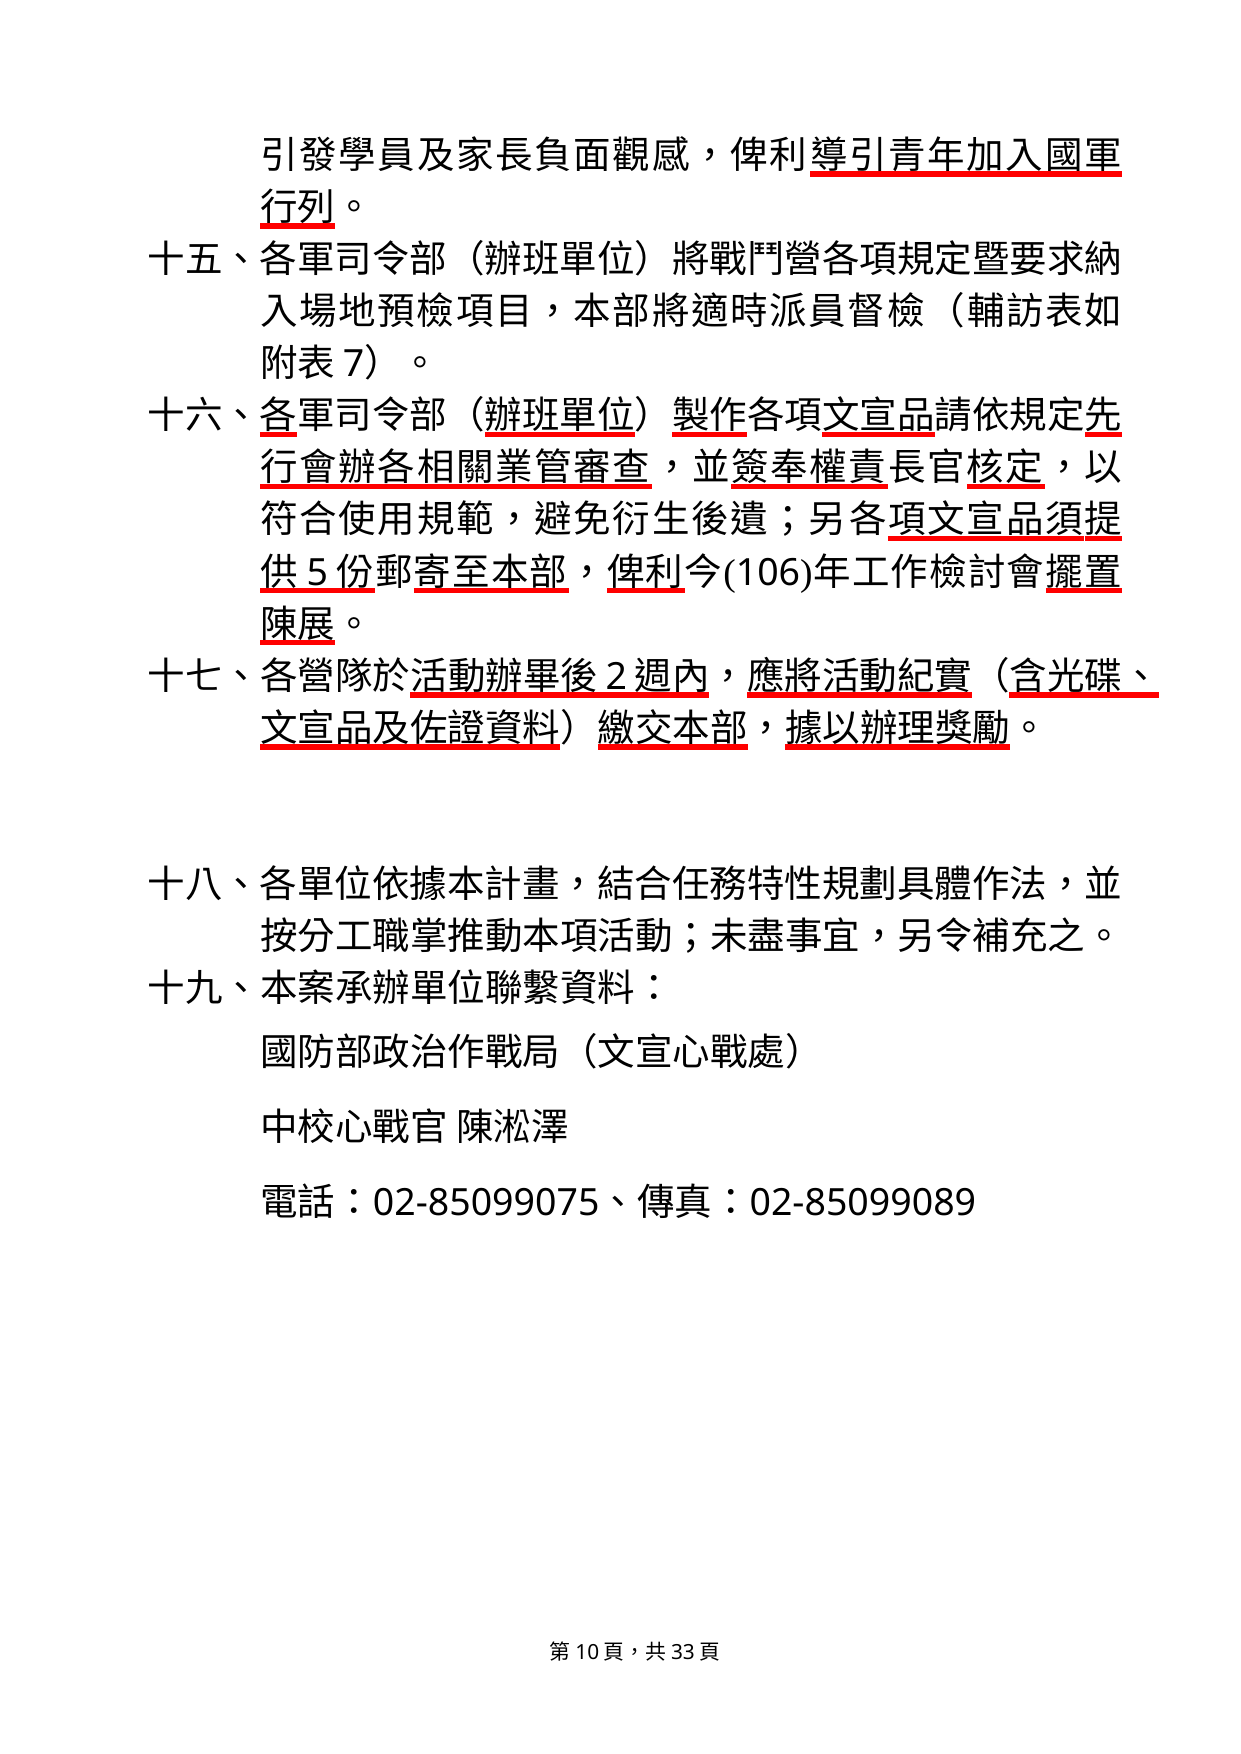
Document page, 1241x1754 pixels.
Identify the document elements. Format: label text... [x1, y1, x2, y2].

text 十七、各營隊於活動辦畢後2週內，應將活動紀實（含光碟、文宣品及佐證資料）繳交本部，據以辦理獎勵。 [148, 647, 1122, 752]
text 十八、各單位依據本計畫，結合任務特性規劃具體作法，並按分工職掌推動本項活動；未盡事宜，另令補充之。 [148, 856, 1122, 960]
text 十五、各軍司令部（辦班單位）將戰鬥營各項規定暨要求納入場地預檢項目，本部將適時派員督檢（輔訪表如附表7）。 [148, 231, 1122, 387]
text 引發學員及家長負面觀感，俾利導引青年加入國軍行列。 [148, 127, 1122, 231]
text 十九、本案承辦單位聯繫資料： [148, 960, 1122, 1012]
text 國防部政治作戰局（文宣心戰處） [148, 1012, 1122, 1087]
text 十六、各軍司令部（辦班單位）製作各項文宣品請依規定先行會辦各相關業管審查，並簽奉權責長官核定，以符合使用規範，避免衍生後遺；另各項文宣品須提供5份郵寄至本部，俾利今(106)年工作檢討會擺置陳展。 [148, 387, 1122, 647]
text 電話：02-85099075、傳真：02-85099089 [148, 1162, 1122, 1237]
text 中校心戰官 陳淞澤 [148, 1087, 1122, 1162]
